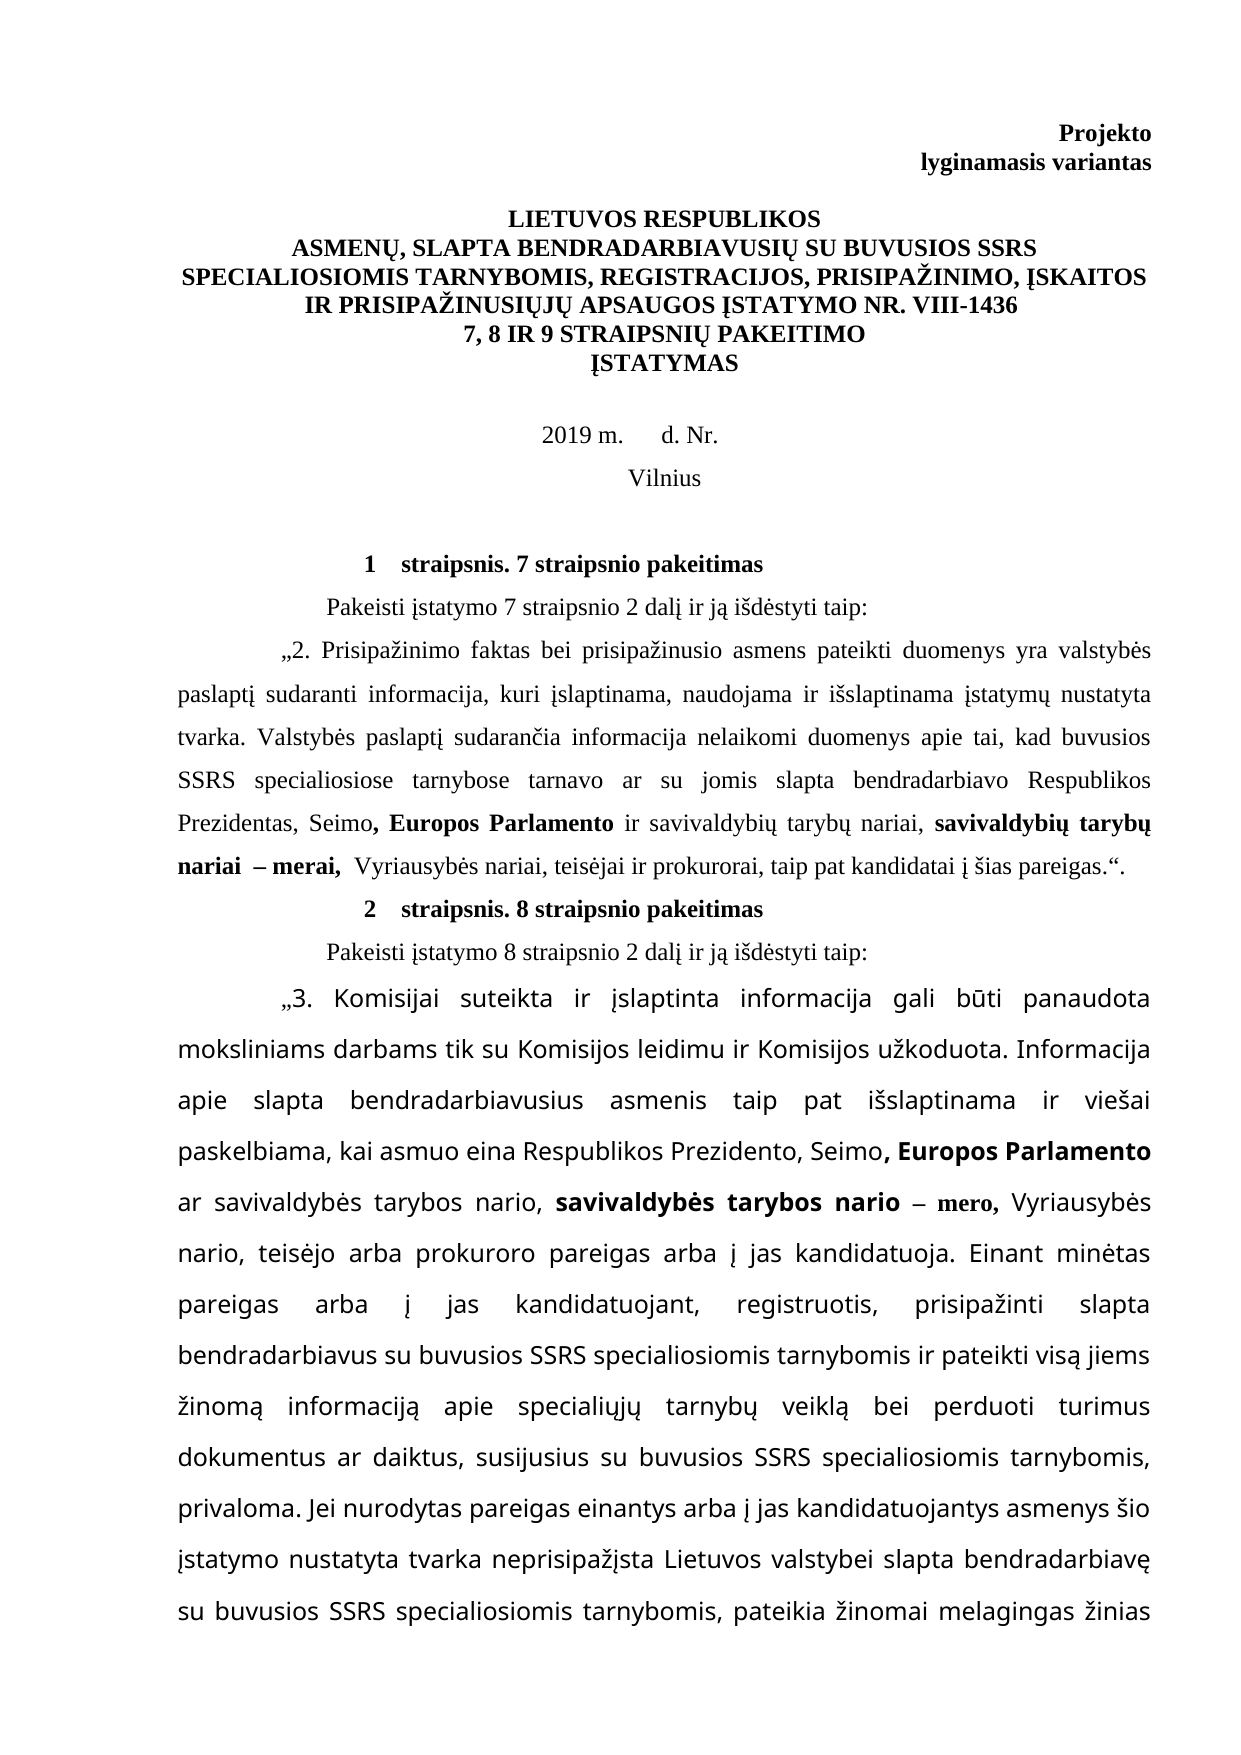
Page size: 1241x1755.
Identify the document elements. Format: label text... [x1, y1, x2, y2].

text Projekto [916, 118, 1152, 147]
text lyginamasis variantas [916, 147, 1152, 176]
list Pakeisti įstatymo 7 straipsnio 2 dalį ir ją išdėstyti taip: [326, 592, 1152, 621]
text 7, 8 ir 9 straipsniŲ pakeitimo [177, 319, 1152, 348]
list straipsnis. 7 straipsnio pakeitimas [363, 549, 1152, 578]
text Lietuvos Respublikos [177, 204, 1152, 233]
text Vilnius [177, 463, 1152, 492]
text ASMENŲ, SLAPTA BENDRADARBIAVUSIŲ SU BUVUSIOS SSRS SPECIALIOSIOMIS TARNYBOMIS, REGISTRACIJOS, PRISIPAŽINIMO, ĮSKAITOS IR PRISIPAŽINUSIŲJŲ APSAUGOS įstatymo nr. VIII-1436 [177, 233, 1152, 319]
text „2. Prisipažinimo faktas bei prisipažinusio asmens pateikti duomenys yra valstybės paslaptį sudaranti informacija, kuri įslaptinama, naudojama ir išslaptinama įstatymų nustatyta tvarka. Valstybės paslaptį sudarančia informacija nelaikomi duomenys apie tai, kad buvusios SSRS specialiosiose tarnybose tarnavo ar su jomis slapta bendradarbiavo Respublikos Prezidentas, Seimo, Europos Parlamento ir savivaldybių tarybų nariai, savivaldybių tarybų nariai – merai, Vyriausybės nariai, teisėjai ir prokurorai, taip pat kandidatai į šias pareigas.“. [177, 636, 1152, 880]
list straipsnis. 8 straipsnio pakeitimas [363, 894, 1152, 923]
text 2019 m. d. Nr. [177, 420, 1152, 449]
list Pakeisti įstatymo 8 straipsnio 2 dalį ir ją išdėstyti taip: [326, 937, 1152, 966]
text „3. Komisijai suteikta ir įslaptinta informacija gali būti panaudota moksliniams darbams tik su Komisijos leidimu ir Komisijos užkoduota. Informacija apie slapta bendradarbiavusius asmenis taip pat išslaptinama ir viešai paskelbiama, kai asmuo eina Respublikos Prezidento, Seimo, Europos Parlamento ar savivaldybės tarybos nario, savivaldybės tarybos nario – mero, Vyriausybės nario, teisėjo arba prokuroro pareigas arba į jas kandidatuoja. Einant minėtas pareigas arba į jas kandidatuojant, registruotis, prisipažinti slapta bendradarbiavus su buvusios SSRS specialiosiomis tarnybomis ir pateikti visą jiems žinomą informaciją apie specialiųjų tarnybų veiklą bei perduoti turimus dokumentus ar daiktus, susijusius su buvusios SSRS specialiosiomis tarnybomis, privaloma. Jei nurodytas pareigas einantys arba į jas kandidatuojantys asmenys šio įstatymo nustatyta tvarka neprisipažįsta Lietuvos valstybei slapta bendradarbiavę su buvusios SSRS specialiosiomis tarnybomis, pateikia žinomai melagingas žinias [177, 981, 1152, 1627]
text ĮSTATYMAS [177, 348, 1152, 377]
